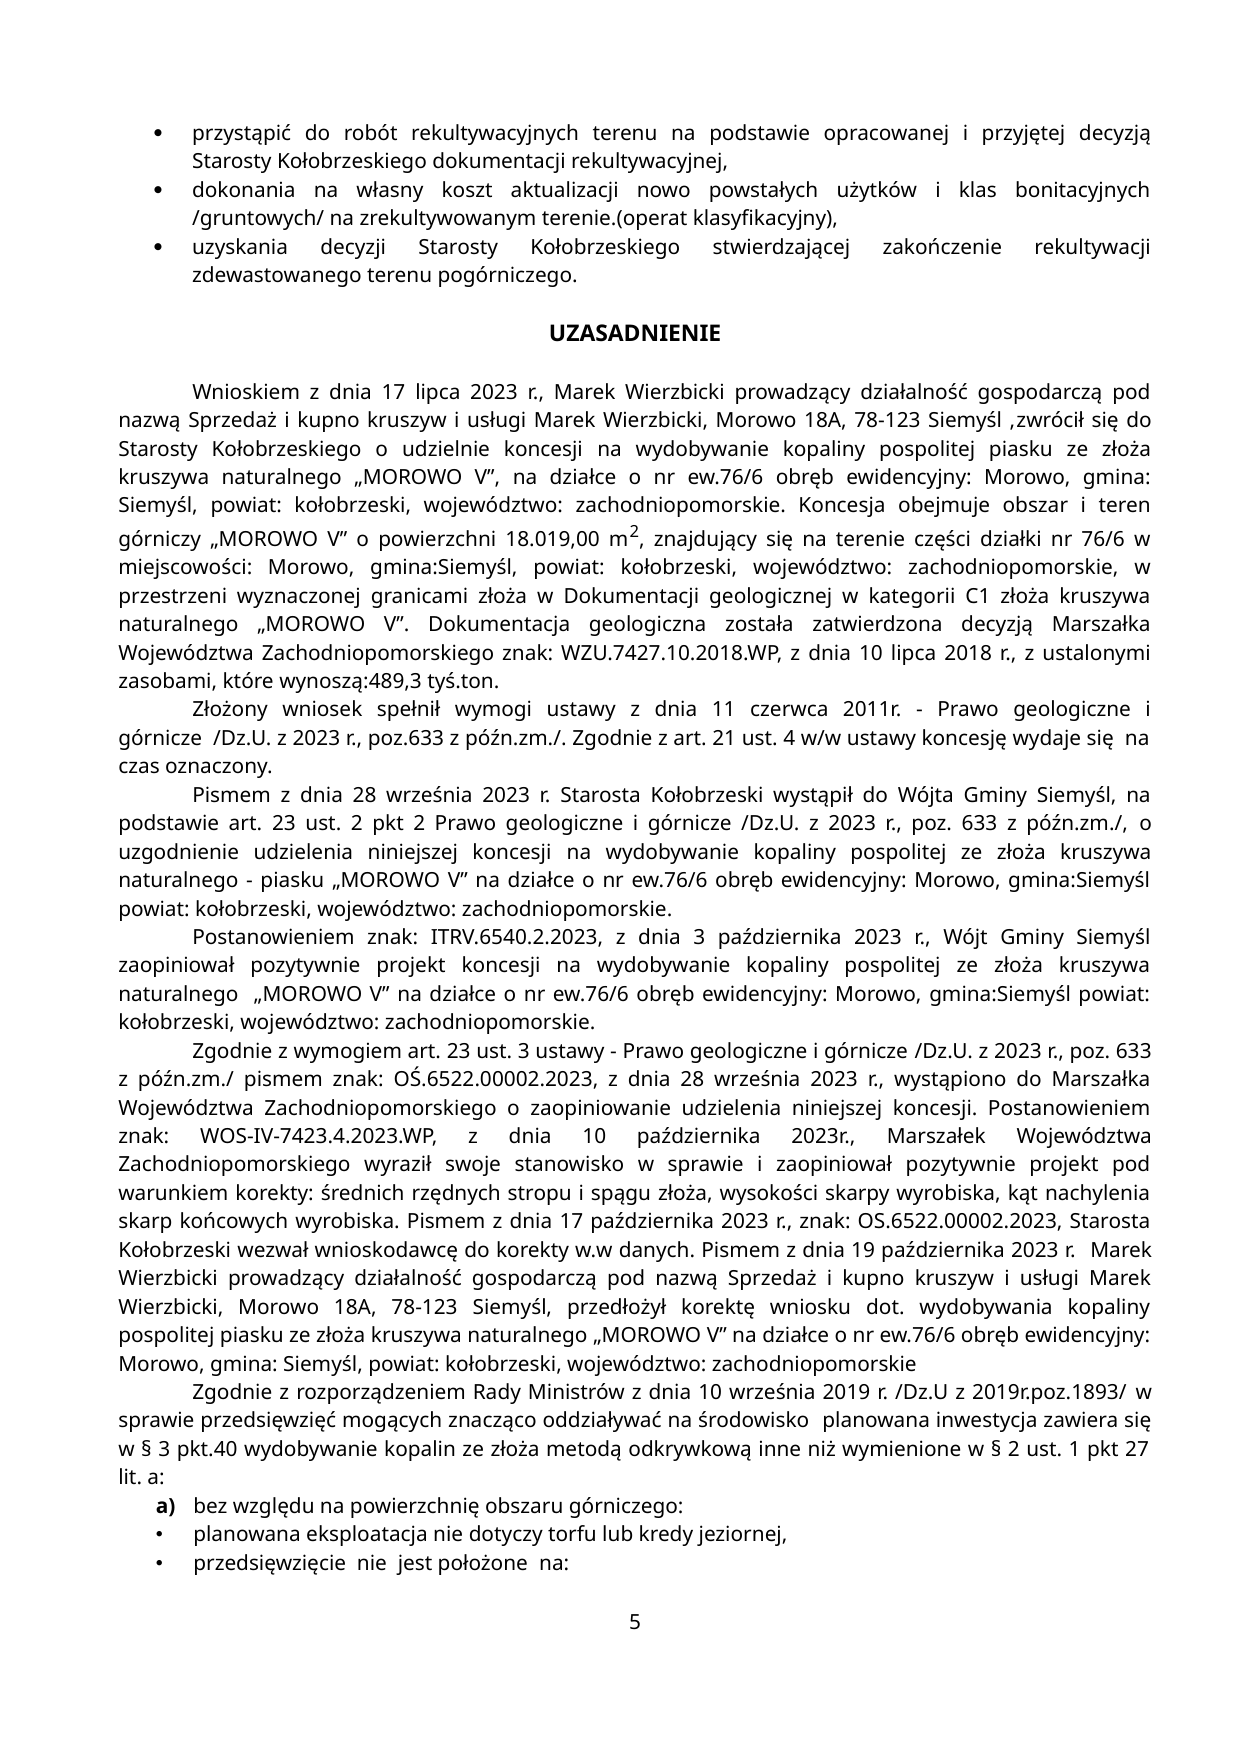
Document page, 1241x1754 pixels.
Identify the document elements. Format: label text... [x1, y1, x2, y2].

list uzyskania decyzji Starosty Kołobrzeskiego stwierdzającej zakończenie rekultywacji zdewastowanego terenu pogórniczego. [154, 232, 1152, 289]
list przystąpić do robót rekultywacyjnych terenu na podstawie opracowanej i przyjętej decyzją Starosty Kołobrzeskiego dokumentacji rekultywacyjnej, [154, 118, 1152, 175]
text Postanowieniem znak: ITRV.6540.2.2023, z dnia 3 października 2023 r., Wójt Gminy Siemyśl zaopiniował pozytywnie projekt koncesji na wydobywanie kopaliny pospolitej ze złoża kruszywa naturalnego „MOROWO V” na działce o nr ew.76/6 obręb ewidencyjny: Morowo, gmina:Siemyśl powiat: kołobrzeski, województwo: zachodniopomorskie. [118, 922, 1152, 1036]
list dokonania na własny koszt aktualizacji nowo powstałych użytków i klas bonitacyjnych /gruntowych/ na zrekultywowanym terenie.(operat klasyfikacyjny), [154, 175, 1152, 232]
text Złożony wniosek spełnił wymogi ustawy z dnia 11 czerwca 2011r. - Prawo geologiczne i górnicze /Dz.U. z 2023 r., poz.633 z późn.zm./. Zgodnie z art. 21 ust. 4 w/w ustawy koncesję wydaje się na czas oznaczony. [118, 694, 1152, 780]
list planowana eksploatacja nie dotyczy torfu lub kredy jeziornej, [156, 1519, 1152, 1548]
text Zgodnie z rozporządzeniem Rady Ministrów z dnia 10 września 2019 r. /Dz.U z 2019r.poz.1893/ w sprawie przedsięwzięć mogących znacząco oddziaływać na środowisko planowana inwestycja zawiera się w § 3 pkt.40 wydobywanie kopalin ze złoża metodą odkrywkową inne niż wymienione w § 2 ust. 1 pkt 27 lit. a: [118, 1377, 1152, 1491]
list bez względu na powierzchnię obszaru górniczego: [156, 1491, 1152, 1519]
text Zgodnie z wymogiem art. 23 ust. 3 ustawy - Prawo geologiczne i górnicze /Dz.U. z 2023 r., poz. 633 z późn.zm./ pismem znak: OŚ.6522.00002.2023, z dnia 28 września 2023 r., wystąpiono do Marszałka Województwa Zachodniopomorskiego o zaopiniowanie udzielenia niniejszej koncesji. Postanowieniem znak: WOS-IV-7423.4.2023.WP, z dnia 10 października 2023r., Marszałek Województwa Zachodniopomorskiego wyraził swoje stanowisko w sprawie i zaopiniował pozytywnie projekt pod warunkiem korekty: średnich rzędnych stropu i spągu złoża, wysokości skarpy wyrobiska, kąt nachylenia skarp końcowych wyrobiska. Pismem z dnia 17 października 2023 r., znak: OS.6522.00002.2023, Starosta Kołobrzeski wezwał wnioskodawcę do korekty w.w danych. Pismem z dnia 19 października 2023 r. Marek Wierzbicki prowadzący działalność gospodarczą pod nazwą Sprzedaż i kupno kruszyw i usługi Marek Wierzbicki, Morowo 18A, 78-123 Siemyśl, przedłożył korektę wniosku dot. wydobywania kopaliny pospolitej piasku ze złoża kruszywa naturalnego „MOROWO V” na działce o nr ew.76/6 obręb ewidencyjny: Morowo, gmina: Siemyśl, powiat: kołobrzeski, województwo: zachodniopomorskie [118, 1036, 1152, 1377]
text Wnioskiem z dnia 17 lipca 2023 r., Marek Wierzbicki prowadzący działalność gospodarczą pod nazwą Sprzedaż i kupno kruszyw i usługi Marek Wierzbicki, Morowo 18A, 78-123 Siemyśl ,zwrócił się do Starosty Kołobrzeskiego o udzielnie koncesji na wydobywanie kopaliny pospolitej piasku ze złoża kruszywa naturalnego „MOROWO V”, na działce o nr ew.76/6 obręb ewidencyjny: Morowo, gmina: Siemyśl, powiat: kołobrzeski, województwo: zachodniopomorskie. Koncesja obejmuje obszar i teren górniczy „MOROWO V” o powierzchni 18.019,00 m2, znajdujący się na terenie części działki nr 76/6 w miejscowości: Morowo, gmina:Siemyśl, powiat: kołobrzeski, województwo: zachodniopomorskie, w przestrzeni wyznaczonej granicami złoża w Dokumentacji geologicznej w kategorii C1 złoża kruszywa naturalnego „MOROWO V”. Dokumentacja geologiczna została zatwierdzona decyzją Marszałka Województwa Zachodniopomorskiego znak: WZU.7427.10.2018.WP, z dnia 10 lipca 2018 r., z ustalonymi zasobami, które wynoszą:489,3 tyś.ton. [118, 377, 1152, 694]
list przedsięwzięcie nie jest położone na: [156, 1548, 1152, 1576]
text Pismem z dnia 28 września 2023 r. Starosta Kołobrzeski wystąpił do Wójta Gminy Siemyśl, na podstawie art. 23 ust. 2 pkt 2 Prawo geologiczne i górnicze /Dz.U. z 2023 r., poz. 633 z późn.zm./, o uzgodnienie udzielenia niniejszej koncesji na wydobywanie kopaliny pospolitej ze złoża kruszywa naturalnego - piasku „MOROWO V” na działce o nr ew.76/6 obręb ewidencyjny: Morowo, gmina:Siemyśl powiat: kołobrzeski, województwo: zachodniopomorskie. [118, 780, 1152, 922]
text UZASADNIENIE [118, 317, 1152, 348]
